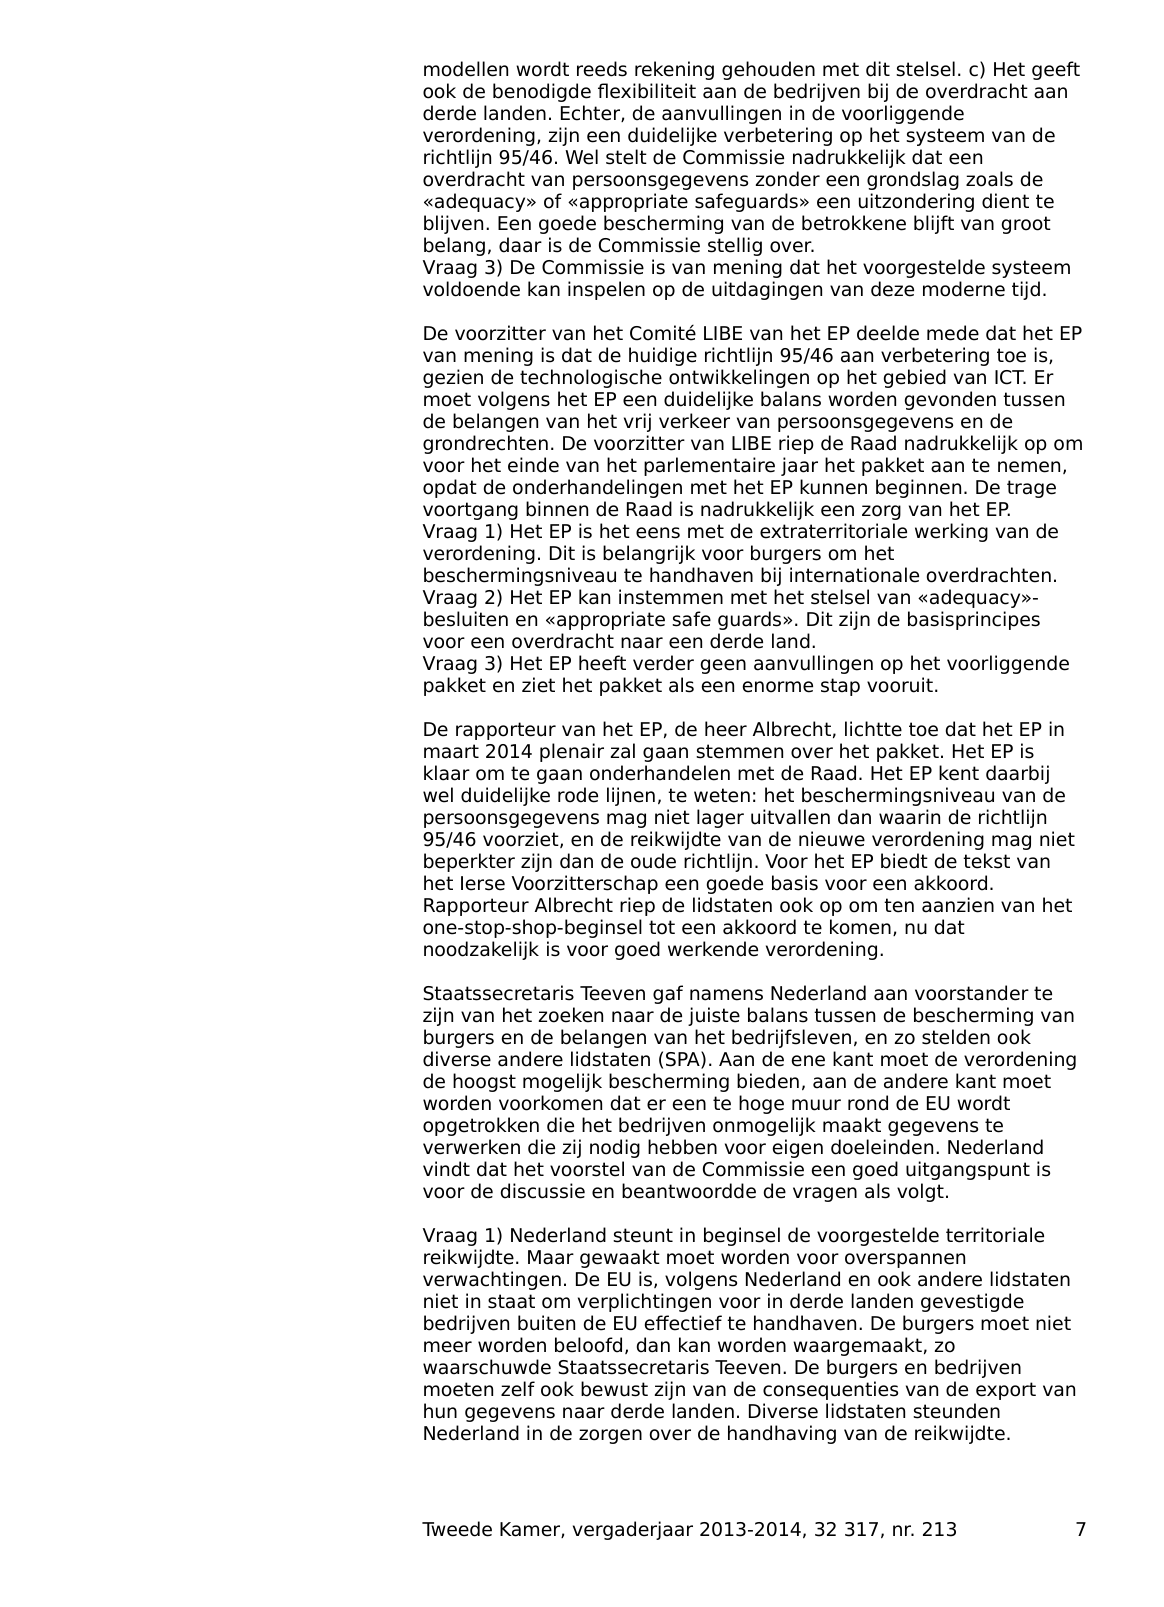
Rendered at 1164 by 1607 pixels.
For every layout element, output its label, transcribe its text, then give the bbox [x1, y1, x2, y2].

text Vraag 1) Nederland steunt in beginsel de voorgestelde territoriale reikwijdte. Maar gewaakt moet worden voor overspannen verwachtingen. De EU is, volgens Nederland en ook andere lidstaten niet in staat om verplichtingen voor in derde landen gevestigde bedrijven buiten de EU effectief te handhaven. De burgers moet niet meer worden beloofd, dan kan worden waargemaakt, zo waarschuwde Staatssecretaris Teeven. De burgers en bedrijven moeten zelf ook bewust zijn van de consequenties van de export van hun gegevens naar derde landen. Diverse lidstaten steunden Nederland in de zorgen over de handhaving van de reikwijdte. [422, 1225, 1087, 1444]
text Vraag 3) De Commissie is van mening dat het voorgestelde systeem voldoende kan inspelen op de uitdagingen van deze moderne tijd. [422, 257, 1087, 301]
text Staatssecretaris Teeven gaf namens Nederland aan voorstander te zijn van het zoeken naar de juiste balans tussen de bescherming van burgers en de belangen van het bedrijfsleven, en zo stelden ook diverse andere lidstaten (SPA). Aan de ene kant moet de verordening de hoogst mogelijk bescherming bieden, aan de andere kant moet worden voorkomen dat er een te hoge muur rond de EU wordt opgetrokken die het bedrijven onmogelijk maakt gegevens te verwerken die zij nodig hebben voor eigen doeleinden. Nederland vindt dat het voorstel van de Commissie een goed uitgangspunt is voor de discussie en beantwoordde de vragen als volgt. [422, 983, 1087, 1203]
text modellen wordt reeds rekening gehouden met dit stelsel. c) Het geeft ook de benodigde flexibiliteit aan de bedrijven bij de overdracht aan derde landen. Echter, de aanvullingen in de voorliggende verordening, zijn een duidelijke verbetering op het systeem van de richtlijn 95/46. Wel stelt de Commissie nadrukkelijk dat een overdracht van persoonsgegevens zonder een grondslag zoals de «adequacy» of «appropriate safeguards» een uitzondering dient te blijven. Een goede bescherming van de betrokkene blijft van groot belang, daar is de Commissie stellig over. [422, 59, 1087, 257]
text De rapporteur van het EP, de heer Albrecht, lichtte toe dat het EP in maart 2014 plenair zal gaan stemmen over het pakket. Het EP is klaar om te gaan onderhandelen met de Raad. Het EP kent daarbij wel duidelijke rode lijnen, te weten: het beschermingsniveau van de persoonsgegevens mag niet lager uitvallen dan waarin de richtlijn 95/46 voorziet, en de reikwijdte van de nieuwe verordening mag niet beperkter zijn dan de oude richtlijn. Voor het EP biedt de tekst van het Ierse Voorzitterschap een goede basis voor een akkoord. Rapporteur Albrecht riep de lidstaten ook op om ten aanzien van het one-stop-shop-beginsel tot een akkoord te komen, nu dat noodzakelijk is voor goed werkende verordening. [422, 719, 1087, 961]
text Vraag 1) Het EP is het eens met de extraterritoriale werking van de verordening. Dit is belangrijk voor burgers om het beschermingsniveau te handhaven bij internationale overdrachten. [422, 521, 1087, 587]
text De voorzitter van het Comité LIBE van het EP deelde mede dat het EP van mening is dat de huidige richtlijn 95/46 aan verbetering toe is, gezien de technologische ontwikkelingen op het gebied van ICT. Er moet volgens het EP een duidelijke balans worden gevonden tussen de belangen van het vrij verkeer van persoonsgegevens en de grondrechten. De voorzitter van LIBE riep de Raad nadrukkelijk op om voor het einde van het parlementaire jaar het pakket aan te nemen, opdat de onderhandelingen met het EP kunnen beginnen. De trage voortgang binnen de Raad is nadrukkelijk een zorg van het EP. [422, 323, 1087, 521]
text Vraag 2) Het EP kan instemmen met het stelsel van «adequacy»-besluiten en «appropriate safe guards». Dit zijn de basisprincipes voor een overdracht naar een derde land. [422, 587, 1087, 653]
text Vraag 3) Het EP heeft verder geen aanvullingen op het voorliggende pakket en ziet het pakket als een enorme stap vooruit. [422, 653, 1087, 697]
